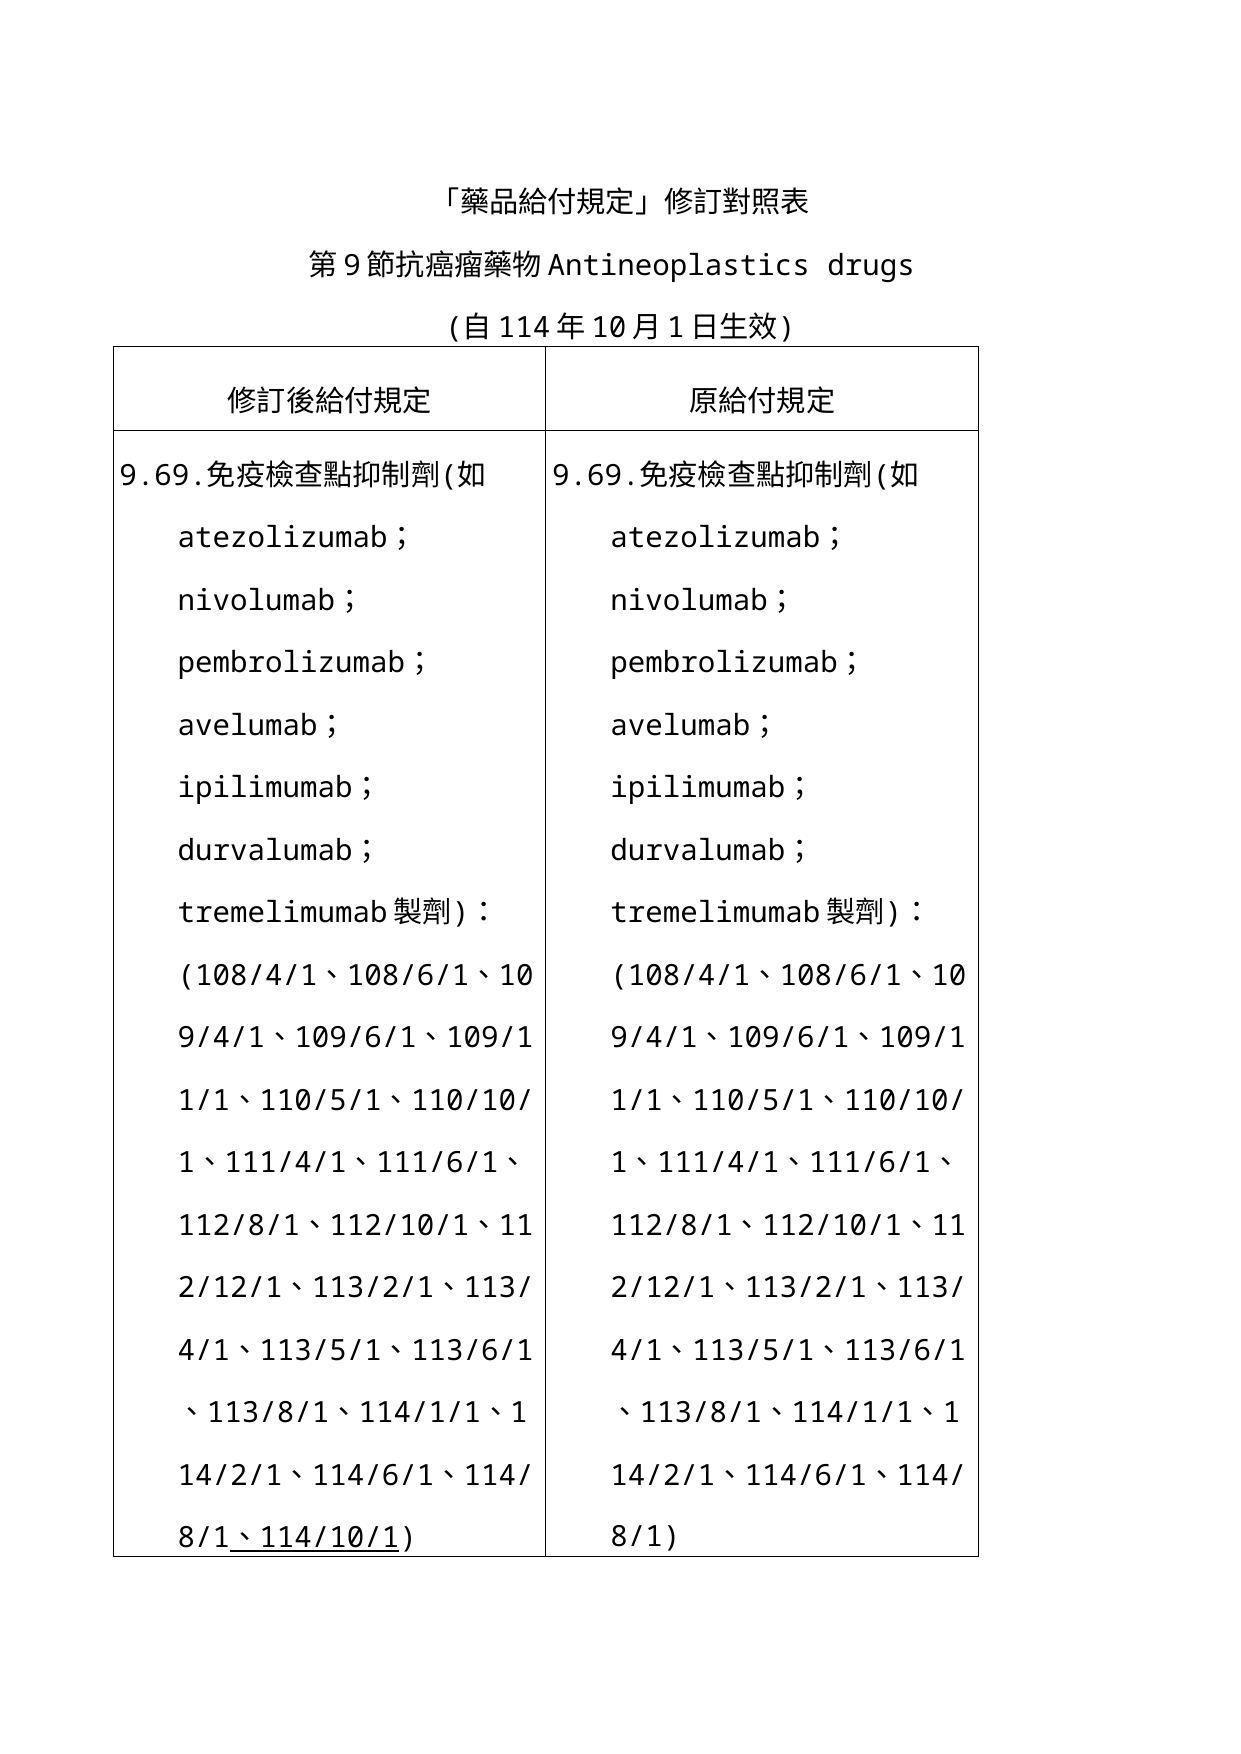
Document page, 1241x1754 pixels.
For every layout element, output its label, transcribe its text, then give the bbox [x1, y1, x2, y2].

table_cell 9.69.免疫檢查點抑制劑(如atezolizumab；nivolumab；pembrolizumab；avelumab；ipilimumab；durvalumab；tremelimumab製劑)：(108/4/1、108/6/1、109/4/1、109/6/1、109/11/1、110/5/1、110/10/1、111/4/1、111/6/1、112/8/1、112/10/1、112/12/1、113/2/1、113/4/1、113/5/1、113/6/1、113/8/1、114/1/1、114/2/1、114/6/1、114/8/1) 1.本類藥品得於藥品許可證登載之適應症及藥品仿單內，單獨給付於下列患者： (1)-(3)(略) (4)泌尿道上皮癌：使用含atezolizumab藥品成分須於113年8月1日前審核同意用藥。(109/11/1、112/10/1、113/8/1) I.不適合接受化學治療之轉移性泌尿道上皮癌成人患者，且需符合下列條件之一： i.CTCAE(the common terminology criteria for adverse events) v4.0 grade≧2 audiometric hearing loss ii.CTCAE v4.0 grade≧2 peripheral neuropathy iii.CIRS(the cumulative illness rating scale) score >6 II.先前已使用過platinum類化學治療失敗後疾病惡化的局部晚期無法切除或轉移性泌尿道上皮癌成人患者。 III.限avelumab用於接受第一線含鉑化學治療4至6個療程後，疾病未惡化，且達部分緩解（PR）或疾病呈穩定狀態者(SD)之無法手術切除局部晚期(stage Ⅲ)或轉移性泌尿上皮癌(stage Ⅳ)成人患者之維持療法。(112/10/1) (5)~(10) (略) 2.(略) 3.使用條件： ~(2)(略) (3)病人之生物標記表現：除ipilimumab與nivolumab併用於惡性肋膜間皮瘤外，依個別藥品使用其對應之第三等級體外診斷醫療器材(class III IVD)所檢測之PD-L1表現量需符合下表：(109/4/1、109/6/1、111/4/1、112/8/1、112/10/1、112/12/1、113/2/1、113/4/1、113/6/1、113/8/1、114/2/1、114/6/1、114/8/1) * Ventana SP263僅適用於檢測非小細胞肺癌或泌尿道上皮癌維持療法 每位病人每個適應症限給付一種免疫檢查點抑制劑且不得互換，治療期間亦不可合併申報該適應症之標靶藥物（atezolizumab與bevacizumab併用於晚期肝細胞癌第一線用藥及非鱗狀非小細胞肺癌第一線用藥除外），無效後或給付時程期滿後則不再給付該適應症相關之標靶藥物。（enfortumab vedotin用於局部晚期或轉移性泌尿道上皮癌第三線用藥除外）。(108/4/1、111/6/1、112/8/1、113/5/1) ~(9)(略) 登錄與結案作業(略) [546, 431, 978, 1556]
text (自114年10月1日生效) [187, 283, 1053, 346]
table_cell 9.69.免疫檢查點抑制劑(如atezolizumab；nivolumab；pembrolizumab；avelumab；ipilimumab；durvalumab；tremelimumab製劑)：(108/4/1、108/6/1、109/4/1、109/6/1、109/11/1、110/5/1、110/10/1、111/4/1、111/6/1、112/8/1、112/10/1、112/12/1、113/2/1、113/4/1、113/5/1、113/6/1、113/8/1、114/1/1、114/2/1、114/6/1、114/8/1、114/10/1) 本類藥品得於藥品許可證登載之適應症及藥品仿單內，單獨給付於下列患者： (1)-(3)(略) (4)泌尿道上皮癌：使用含atezolizumab藥品成分須於113年8月1日前審核同意用藥。(109/11/1、112/10/1、113/8/1) I.不適合接受化學治療之轉移性泌尿道上皮癌成人患者，且需符合下列條件之一： i.CTCAE(the common terminology criteria for adverse events) v4.0 grade≧2 audiometric hearing loss ii.CTCAE v4.0 grade≧2 peripheral neuropathy iii.CIRS(the cumulative illness rating scale) score >6 II.先前已使用過platinum類化學治療失敗後疾病惡化的局部晚期無法切除或轉移性泌尿道上皮癌成人患者。 III.限avelumab用於接受第一線含鉑化學治療4至6個療程後，疾病未惡化，且達部分緩解（PR）或疾病呈穩定狀態者(SD)之無法手術切除局部晚期(stage Ⅲ)或轉移性泌尿上皮癌(stage Ⅳ)成人患者之維持療法。(112/10/1) (5)~(10) (略) (略) 使用條件： ~(2)(略) 病人之生物標記表現：除ipilimumab與nivolumab併用於惡性肋膜間皮瘤外，依個別藥品使用其對應之第三等級體外診斷醫療器材(class III IVD)所檢測之PD-L1表現量需符合下表：(109/4/1、109/6/1、111/4/1、112/8/1、112/10/1、112/12/1、113/2/1、113/4/1、113/6/1、113/8/1、114/2/1、114/6/1、114/8/1、114/10/1) * Ventana SP263僅適用於檢測非小細胞肺癌或泌尿道上皮癌維持療法 每位病人每個適應症限給付一種免疫檢查點抑制劑且不得互換，治療期間亦不可合併申報該適應症之標靶藥物（atezolizumab與bevacizumab併用於晚期肝細胞癌第一線用藥及非鱗狀非小細胞肺癌第一線用藥除外），無效後或給付時程期滿後則不再給付該適應症相關之標靶藥物。（enfortumab vedotin用於局部晚期或轉移性泌尿道上皮癌第三線用藥除外）。(108/4/1、111/6/1、112/8/1、113/5/1) ~(9)(略) 4.登錄與結案作業(略) [114, 431, 545, 1556]
table_header 修訂後給付規定 [114, 347, 545, 430]
text 第9節抗癌瘤藥物Antineoplastics drugs [187, 221, 1053, 283]
text 「藥品給付規定」修訂對照表 [187, 158, 1053, 221]
table_header 原給付規定 [546, 347, 978, 430]
